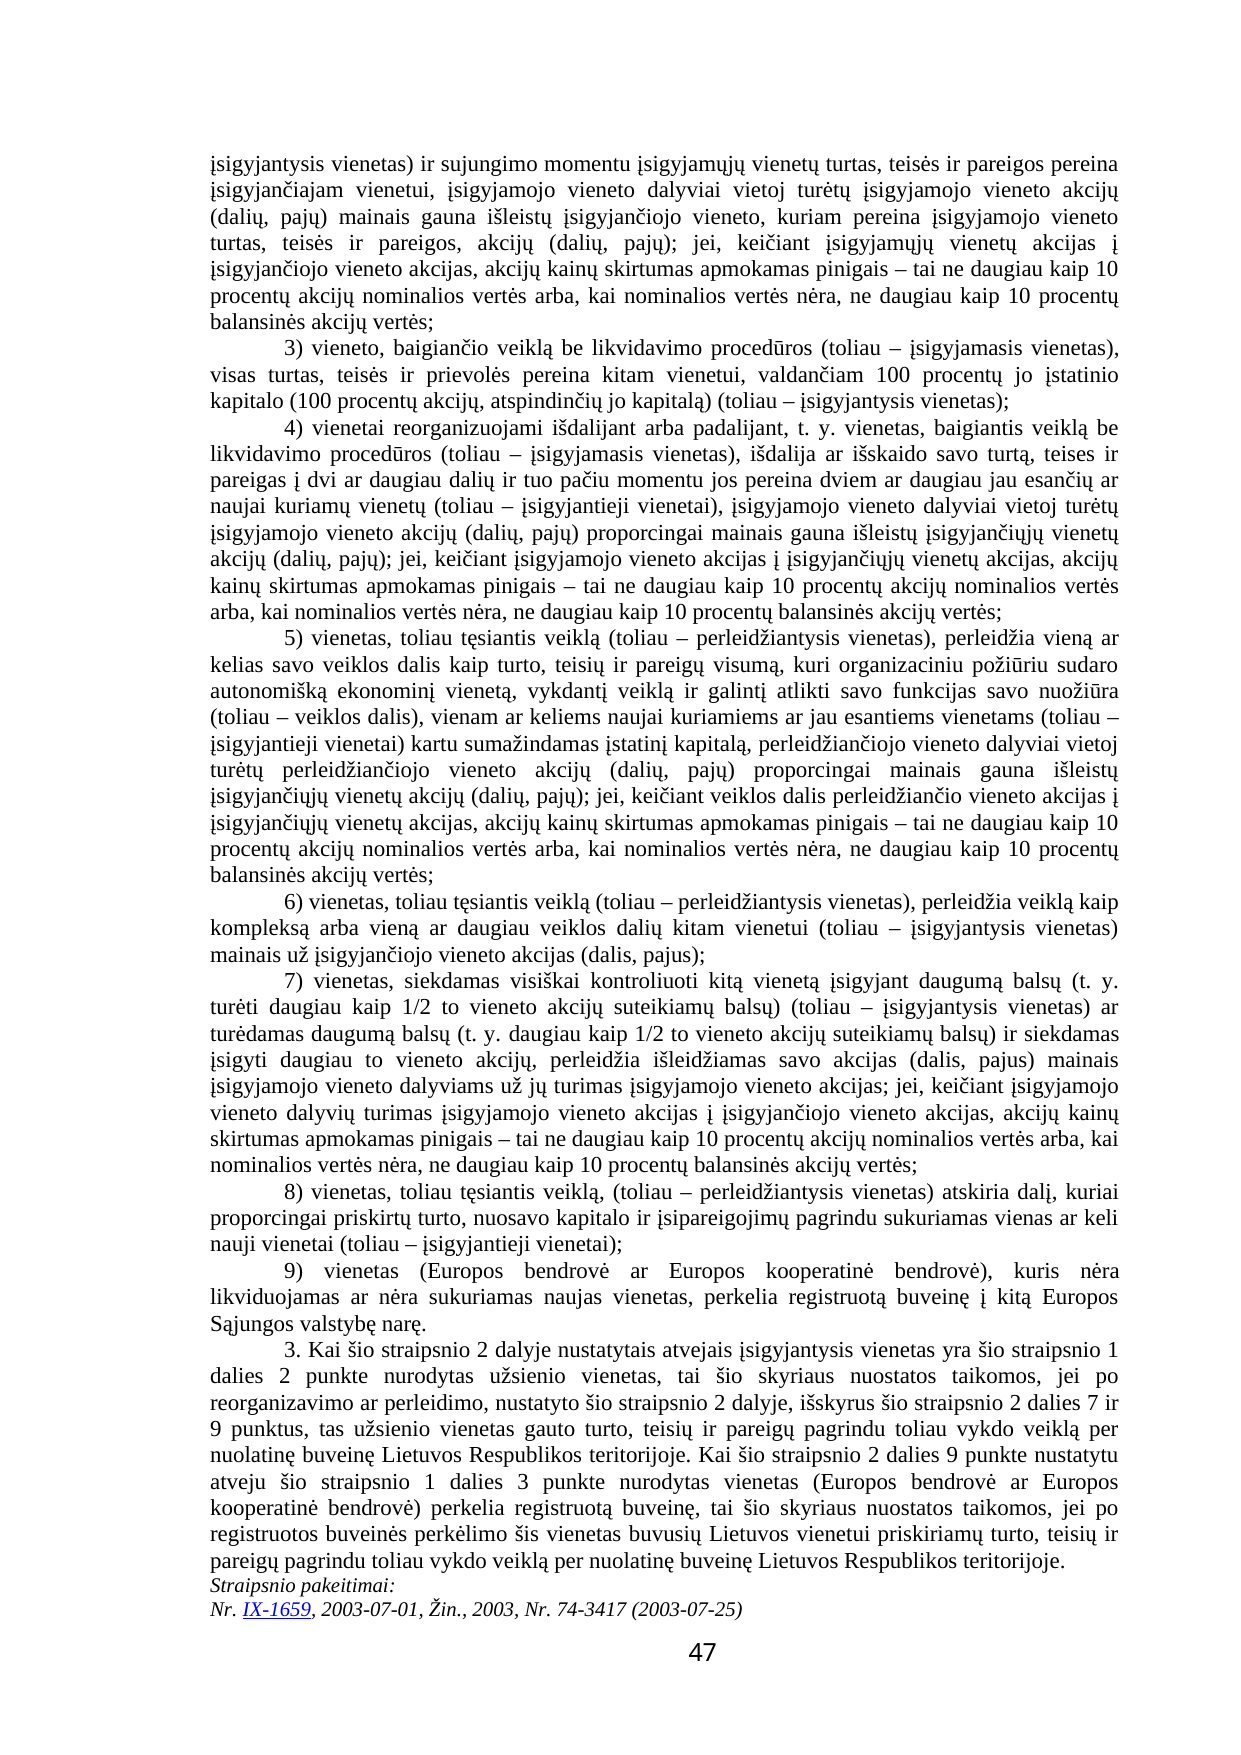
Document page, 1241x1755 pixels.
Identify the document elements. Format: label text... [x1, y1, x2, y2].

text įsigyjantysis vienetas) ir sujungimo momentu įsigyjamųjų vienetų turtas, teisės ir pareigos pereina įsigyjančiajam vienetui, įsigyjamojo vieneto dalyviai vietoj turėtų įsigyjamojo vieneto akcijų (dalių, pajų) mainais gauna išleistų įsigyjančiojo vieneto, kuriam pereina įsigyjamojo vieneto turtas, teisės ir pareigos, akcijų (dalių, pajų); jei, keičiant įsigyjamųjų vienetų akcijas į įsigyjančiojo vieneto akcijas, akcijų kainų skirtumas apmokamas pinigais – tai ne daugiau kaip 10 procentų akcijų nominalios vertės arba, kai nominalios vertės nėra, ne daugiau kaip 10 procentų balansinės akcijų vertės; [210, 150, 1120, 334]
text 3) vieneto, baigiančio veiklą be likvidavimo procedūros (toliau – įsigyjamasis vienetas), visas turtas, teisės ir prievolės pereina kitam vienetui, valdančiam 100 procentų jo įstatinio kapitalo (100 procentų akcijų, atspindinčių jo kapitalą) (toliau – įsigyjantysis vienetas); [210, 334, 1120, 413]
text Straipsnio pakeitimai: [210, 1573, 1120, 1597]
text 8) vienetas, toliau tęsiantis veiklą, (toliau – perleidžiantysis vienetas) atskiria dalį, kuriai proporcingai priskirtų turto, nuosavo kapitalo ir įsipareigojimų pagrindu sukuriamas vienas ar keli nauji vienetai (toliau – įsigyjantieji vienetai); [210, 1178, 1120, 1257]
text 7) vienetas, siekdamas visiškai kontroliuoti kitą vienetą įsigyjant daugumą balsų (t. y. turėti daugiau kaip 1/2 to vieneto akcijų suteikiamų balsų) (toliau – įsigyjantysis vienetas) ar turėdamas daugumą balsų (t. y. daugiau kaip 1/2 to vieneto akcijų suteikiamų balsų) ir siekdamas įsigyti daugiau to vieneto akcijų, perleidžia išleidžiamas savo akcijas (dalis, pajus) mainais įsigyjamojo vieneto dalyviams už jų turimas įsigyjamojo vieneto akcijas; jei, keičiant įsigyjamojo vieneto dalyvių turimas įsigyjamojo vieneto akcijas į įsigyjančiojo vieneto akcijas, akcijų kainų skirtumas apmokamas pinigais – tai ne daugiau kaip 10 procentų akcijų nominalios vertės arba, kai nominalios vertės nėra, ne daugiau kaip 10 procentų balansinės akcijų vertės; [210, 967, 1120, 1178]
text 4) vienetai reorganizuojami išdalijant arba padalijant, t. y. vienetas, baigiantis veiklą be likvidavimo procedūros (toliau – įsigyjamasis vienetas), išdalija ar išskaido savo turtą, teises ir pareigas į dvi ar daugiau dalių ir tuo pačiu momentu jos pereina dviem ar daugiau jau esančių ar naujai kuriamų vienetų (toliau – įsigyjantieji vienetai), įsigyjamojo vieneto dalyviai vietoj turėtų įsigyjamojo vieneto akcijų (dalių, pajų) proporcingai mainais gauna išleistų įsigyjančiųjų vienetų akcijų (dalių, pajų); jei, keičiant įsigyjamojo vieneto akcijas į įsigyjančiųjų vienetų akcijas, akcijų kainų skirtumas apmokamas pinigais – tai ne daugiau kaip 10 procentų akcijų nominalios vertės arba, kai nominalios vertės nėra, ne daugiau kaip 10 procentų balansinės akcijų vertės; [210, 413, 1120, 624]
text 6) vienetas, toliau tęsiantis veiklą (toliau – perleidžiantysis vienetas), perleidžia veiklą kaip kompleksą arba vieną ar daugiau veiklos dalių kitam vienetui (toliau – įsigyjantysis vienetas) mainais už įsigyjančiojo vieneto akcijas (dalis, pajus); [210, 888, 1120, 967]
text 9) vienetas (Europos bendrovė ar Europos kooperatinė bendrovė), kuris nėra likviduojamas ar nėra sukuriamas naujas vienetas, perkelia registruotą buveinę į kitą Europos Sąjungos valstybę narę. [210, 1257, 1120, 1336]
text Nr. IX-1659, 2003-07-01, Žin., 2003, Nr. 74-3417 (2003-07-25) [210, 1597, 1120, 1621]
text 3. Kai šio straipsnio 2 dalyje nustatytais atvejais įsigyjantysis vienetas yra šio straipsnio 1 dalies 2 punkte nurodytas užsienio vienetas, tai šio skyriaus nuostatos taikomos, jei po reorganizavimo ar perleidimo, nustatyto šio straipsnio 2 dalyje, išskyrus šio straipsnio 2 dalies 7 ir 9 punktus, tas užsienio vienetas gauto turto, teisių ir pareigų pagrindu toliau vykdo veiklą per nuolatinę buveinę Lietuvos Respublikos teritorijoje. Kai šio straipsnio 2 dalies 9 punkte nustatytu atveju šio straipsnio 1 dalies 3 punkte nurodytas vienetas (Europos bendrovė ar Europos kooperatinė bendrovė) perkelia registruotą buveinę, tai šio skyriaus nuostatos taikomos, jei po registruotos buveinės perkėlimo šis vienetas buvusių Lietuvos vienetui priskiriamų turto, teisių ir pareigų pagrindu toliau vykdo veiklą per nuolatinę buveinę Lietuvos Respublikos teritorijoje. [210, 1336, 1120, 1573]
text 5) vienetas, toliau tęsiantis veiklą (toliau – perleidžiantysis vienetas), perleidžia vieną ar kelias savo veiklos dalis kaip turto, teisių ir pareigų visumą, kuri organizaciniu požiūriu sudaro autonomišką ekonominį vienetą, vykdantį veiklą ir galintį atlikti savo funkcijas savo nuožiūra (toliau – veiklos dalis), vienam ar keliems naujai kuriamiems ar jau esantiems vienetams (toliau – įsigyjantieji vienetai) kartu sumažindamas įstatinį kapitalą, perleidžiančiojo vieneto dalyviai vietoj turėtų perleidžiančiojo vieneto akcijų (dalių, pajų) proporcingai mainais gauna išleistų įsigyjančiųjų vienetų akcijų (dalių, pajų); jei, keičiant veiklos dalis perleidžiančio vieneto akcijas į įsigyjančiųjų vienetų akcijas, akcijų kainų skirtumas apmokamas pinigais – tai ne daugiau kaip 10 procentų akcijų nominalios vertės arba, kai nominalios vertės nėra, ne daugiau kaip 10 procentų balansinės akcijų vertės; [210, 624, 1120, 888]
